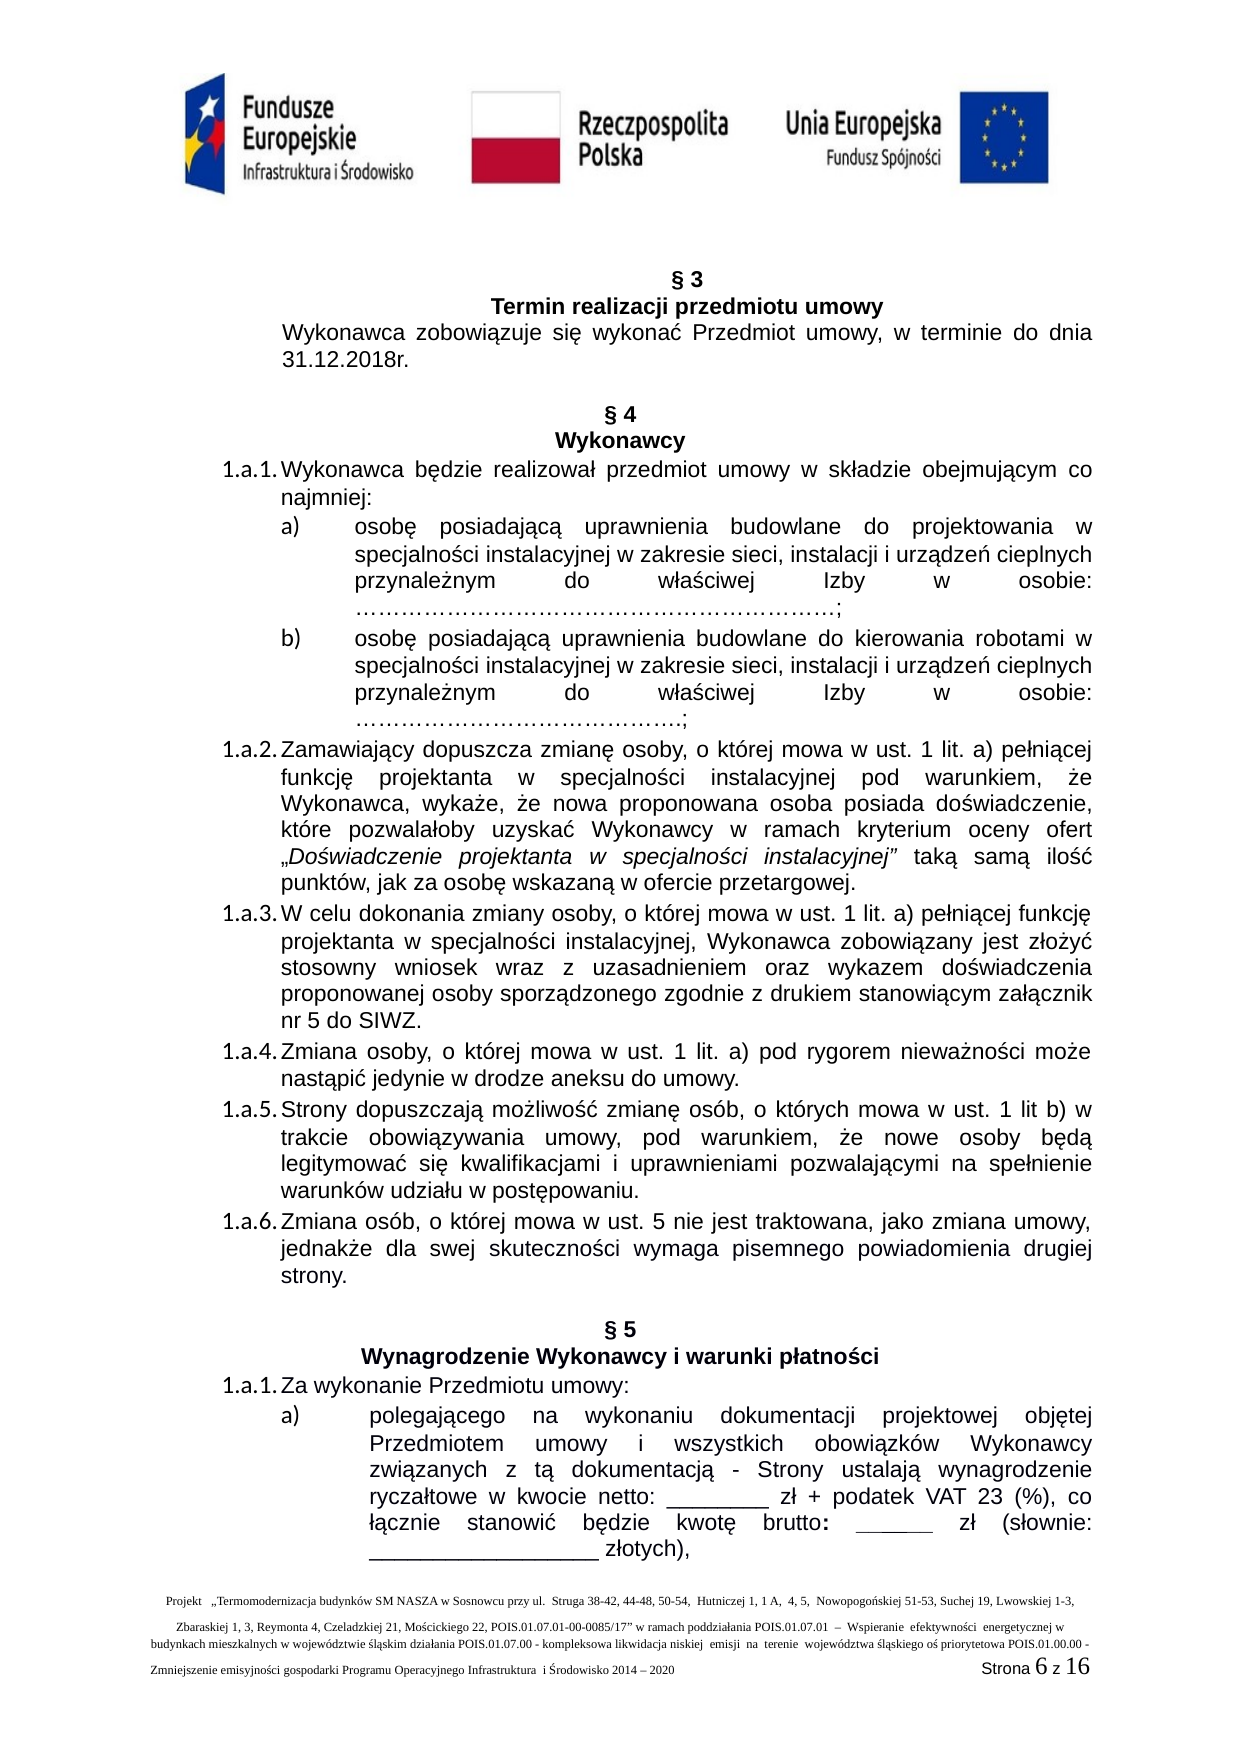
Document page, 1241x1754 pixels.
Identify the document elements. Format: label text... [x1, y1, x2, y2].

list osobę posiadającą uprawnienia budowlane do projektowania w specjalności instalacyjnej w zakresie sieci, instalacji i urządzeń cieplnych przynależnym do właściwej Izby w osobie: ………………………………………………………; [281, 510, 1093, 620]
list Zmiana osoby, o której mowa w ust. 1 lit. a) pod rygorem nieważności może nastąpić jedynie w drodze aneksu do umowy. [221, 1035, 1093, 1092]
text § 3 [282, 266, 1093, 293]
list Strony dopuszczają możliwość zmianę osób, o których mowa w ust. 1 lit b) w trakcie obowiązywania umowy, pod warunkiem, że nowe osoby będą legitymować się kwalifikacjami i uprawnieniami pozwalającymi na spełnienie warunków udziału w postępowaniu. [221, 1093, 1093, 1203]
text Termin realizacji przedmiotu umowy [282, 293, 1093, 319]
list polegającego na wykonaniu dokumentacji projektowej objętej Przedmiotem umowy i wszystkich obowiązków Wykonawcy związanych z tą dokumentacją - Strony ustalają wynagrodzenie ryczałtowe w kwocie netto: ________ zł + podatek VAT 23 (%), co łącznie stanowić będzie kwotę brutto: ______ zł (słownie: __________________ złotych), [281, 1399, 1093, 1562]
text Wynagrodzenie Wykonawcy i warunki płatności [148, 1343, 1093, 1369]
text § 5 [148, 1316, 1093, 1343]
text § 4 [148, 401, 1093, 427]
list Wykonawca będzie realizował przedmiot umowy w składzie obejmującym co najmniej: [221, 453, 1093, 510]
list W celu dokonania zmiany osoby, o której mowa w ust. 1 lit. a) pełniącej funkcję projektanta w specjalności instalacyjnej, Wykonawca zobowiązany jest złożyć stosowny wniosek wraz z uzasadnieniem oraz wykazem doświadczenia proponowanej osoby sporządzonego zgodnie z drukiem stanowiącym załącznik nr 5 do SIWZ. [221, 897, 1093, 1033]
list Za wykonanie Przedmiotu umowy: [221, 1369, 1093, 1399]
text Wykonawcy [148, 427, 1093, 453]
text Wykonawca zobowiązuje się wykonać Przedmiot umowy, w terminie do dnia 31.12.2018r. [282, 319, 1093, 372]
list Zmiana osób, o której mowa w ust. 5 nie jest traktowana, jako zmiana umowy, jednakże dla swej skuteczności wymaga pisemnego powiadomienia drugiej strony. [221, 1205, 1093, 1288]
list osobę posiadającą uprawnienia budowlane do kierowania robotami w specjalności instalacyjnej w zakresie sieci, instalacji i urządzeń cieplnych przynależnym do właściwej Izby w osobie: …………………………………….; [281, 622, 1093, 731]
list Zamawiający dopuszcza zmianę osoby, o której mowa w ust. 1 lit. a) pełniącej funkcję projektanta w specjalności instalacyjnej pod warunkiem, że Wykonawca, wykaże, że nowa proponowana osoba posiada doświadczenie, które pozwalałoby uzyskać Wykonawcy w ramach kryterium oceny ofert „Doświadczenie projektanta w specjalności instalacyjnej” taką samą ilość punktów, jak za osobę wskazaną w ofercie przetargowej. [221, 733, 1093, 895]
